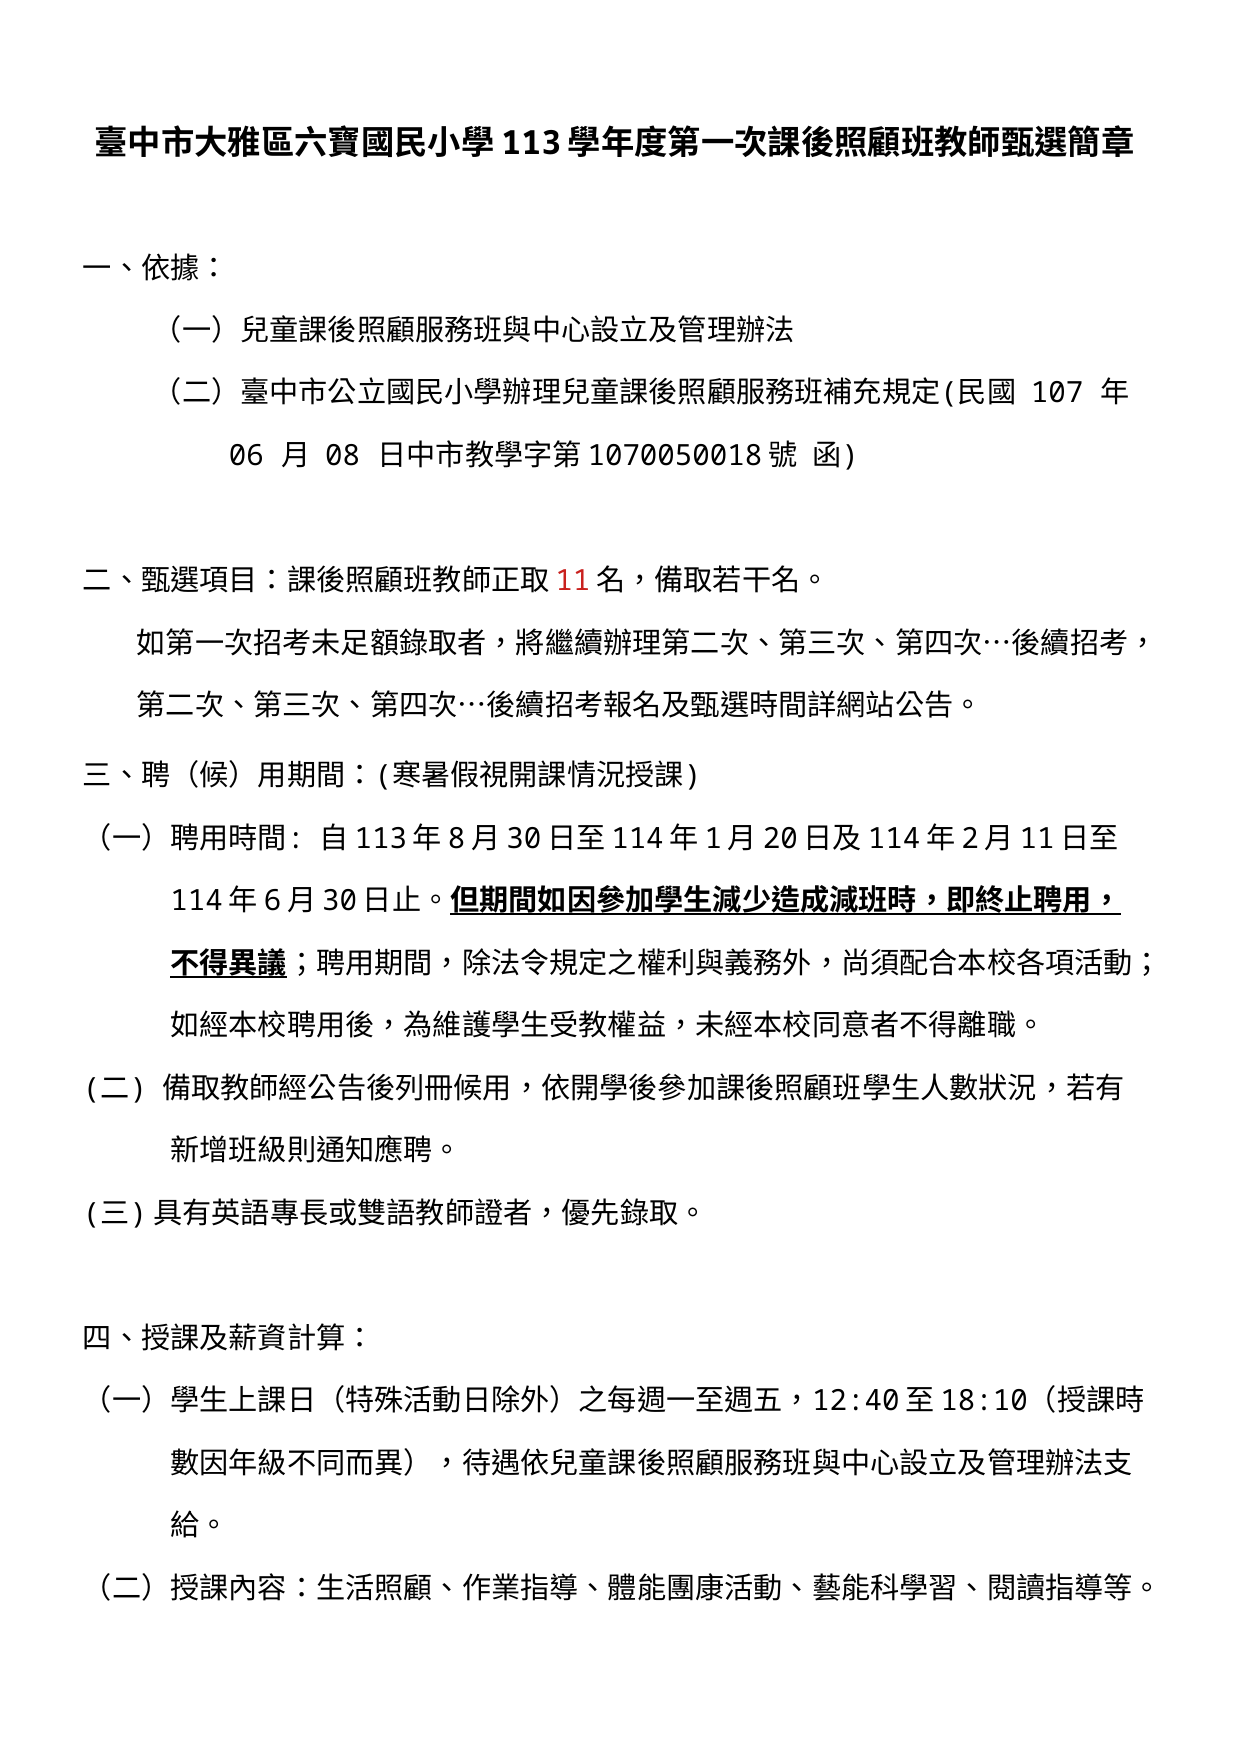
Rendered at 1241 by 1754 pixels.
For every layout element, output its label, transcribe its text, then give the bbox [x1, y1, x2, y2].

text 臺中市大雅區六寶國民小學113學年度第一次課後照顧班教師甄選簡章 [83, 99, 1146, 161]
text （一）聘用時間: 自113年8月30日至114年1月20日及114年2月11日至114年6月30日止。但期間如因參加學生減少造成減班時，即終止聘用，不得異議；聘用期間，除法令規定之權利與義務外，尚須配合本校各項活動；如經本校聘用後，為維護學生受教權益，未經本校同意者不得離職。 [83, 794, 1146, 1044]
text 一、依據： [83, 224, 1146, 286]
text （一）兒童課後照顧服務班與中心設立及管理辦法 [83, 286, 1146, 349]
text 二、甄選項目：課後照顧班教師正取11名，備取若干名。 [83, 536, 1146, 599]
text （二）授課內容：生活照顧、作業指導、體能團康活動、藝能科學習、閱讀指導等。 [83, 1544, 1146, 1606]
text 三、聘（候）用期間：(寒暑假視開課情況授課) [83, 731, 1146, 794]
text （一）學生上課日（特殊活動日除外）之每週一至週五，12:40至18:10（授課時數因年級不同而異），待遇依兒童課後照顧服務班與中心設立及管理辦法支給。 [83, 1356, 1146, 1544]
text 如第一次招考未足額錄取者，將繼續辦理第二次、第三次、第四次…後續招考，第二次、第三次、第四次…後續招考報名及甄選時間詳網站公告。 [136, 599, 1146, 724]
text (二) 備取教師經公告後列冊候用，依開學後參加課後照顧班學生人數狀況，若有新增班級則通知應聘。 [83, 1044, 1146, 1169]
text （二）臺中市公立國民小學辦理兒童課後照顧服務班補充規定(民國 107 年 06 月 08 日中市教學字第1070050018號 函) [83, 349, 1146, 474]
text 四、授課及薪資計算： [83, 1294, 1146, 1356]
text (三) 具有英語專長或雙語教師證者，優先錄取。 [83, 1169, 1146, 1231]
